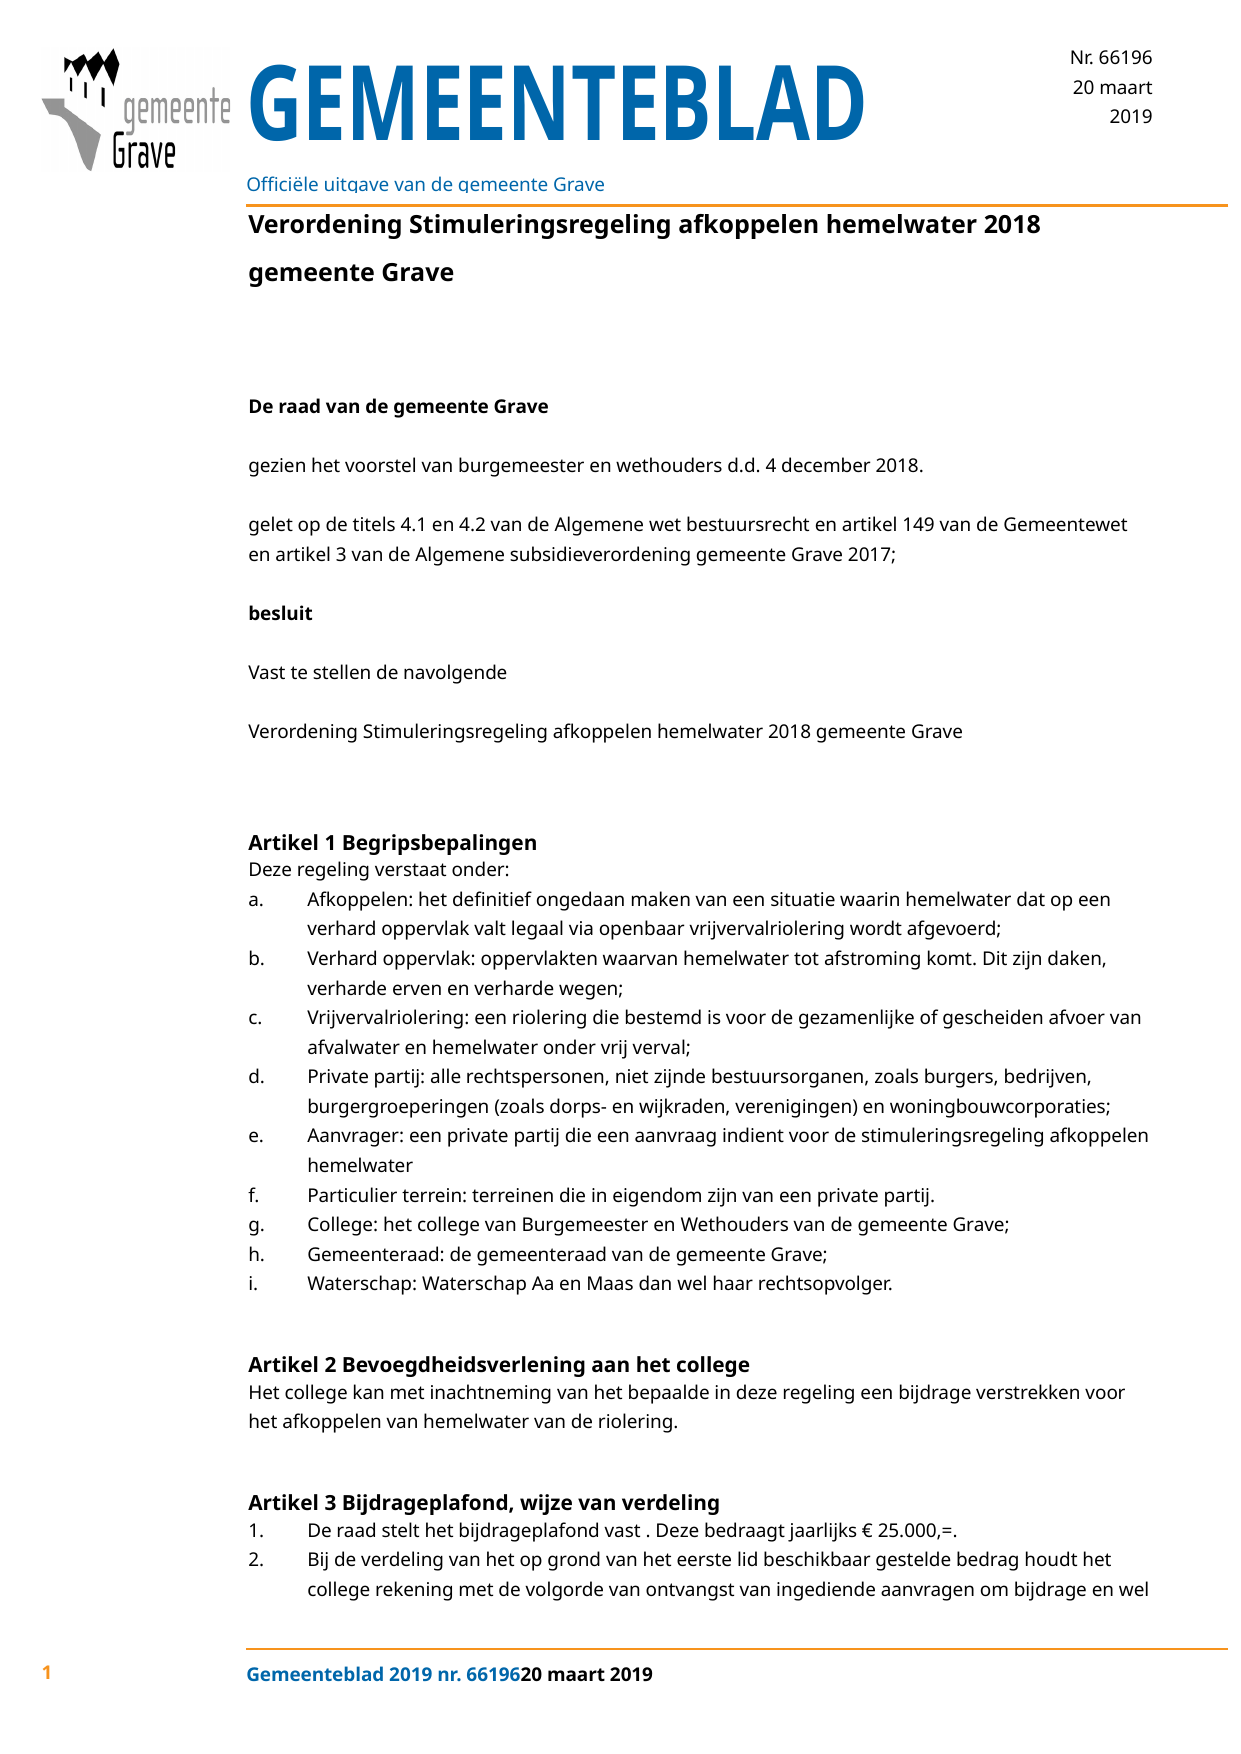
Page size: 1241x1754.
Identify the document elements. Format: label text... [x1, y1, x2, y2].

text Deze regeling verstaat onder: [248, 856, 1152, 882]
picture [41, 47, 231, 172]
list Waterschap: Waterschap Aa en Maas dan wel haar rechtsopvolger. [248, 1271, 1152, 1296]
text besluit [248, 600, 1152, 626]
text gelet op de titels 4.1 en 4.2 van de Algemene wet bestuursrecht en artikel 149 van de Gemeentewet en artikel 3 van de Algemene subsidieverordening gemeente Grave 2017; [248, 511, 1152, 567]
list Verhard oppervlak: oppervlakten waarvan hemelwater tot afstroming komt. Dit zijn daken, verharde erven en verharde wegen; [248, 945, 1152, 1000]
list Bij de verdeling van het op grond van het eerste lid beschikbaar gestelde bedrag houdt het college rekening met de volgorde van ontvangst van ingediende aanvragen om bijdrage en wel [248, 1547, 1152, 1602]
text Verordening Stimuleringsregeling afkoppelen hemelwater 2018 gemeente Grave [248, 207, 1152, 288]
text Artikel 2 Bevoegdheidsverlening aan het college [248, 1351, 1152, 1379]
list De raad stelt het bijdrageplafond vast . Deze bedraagt jaarlijks € 25.000,=. [248, 1517, 1152, 1543]
text gezien het voorstel van burgemeester en wethouders d.d. 4 december 2018. [248, 452, 1152, 478]
list Aanvrager: een private partij die een aanvraag indient voor de stimuleringsregeling afkoppelen hemelwater [248, 1123, 1152, 1178]
text Artikel 3 Bijdrageplafond, wijze van verdeling [248, 1488, 1152, 1517]
text Verordening Stimuleringsregeling afkoppelen hemelwater 2018 gemeente Grave [248, 718, 1152, 744]
text Vast te stellen de navolgende [248, 659, 1152, 685]
list Particulier terrein: terreinen die in eigendom zijn van een private partij. [248, 1182, 1152, 1207]
list Gemeenteraad: de gemeenteraad van de gemeente Grave; [248, 1241, 1152, 1267]
list College: het college van Burgemeester en Wethouders van de gemeente Grave; [248, 1211, 1152, 1237]
text Het college kan met inachtneming van het bepaalde in deze regeling een bijdrage verstrekken voor het afkoppelen van hemelwater van de riolering. [248, 1379, 1152, 1434]
list Vrijvervalriolering: een riolering die bestemd is voor de gezamenlijke of gescheiden afvoer van afvalwater en hemelwater onder vrij verval; [248, 1004, 1152, 1059]
text Artikel 1 Begripsbepalingen [248, 828, 1152, 856]
list Afkoppelen: het definitief ongedaan maken van een situatie waarin hemelwater dat op een verhard oppervlak valt legaal via openbaar vrijvervalriolering wordt afgevoerd; [248, 886, 1152, 941]
text De raad van de gemeente Grave [248, 393, 1152, 419]
list Private partij: alle rechtspersonen, niet zijnde bestuursorganen, zoals burgers, bedrijven, burgergroeperingen (zoals dorps- en wijkraden, verenigingen) en woningbouwcorporaties; [248, 1063, 1152, 1119]
